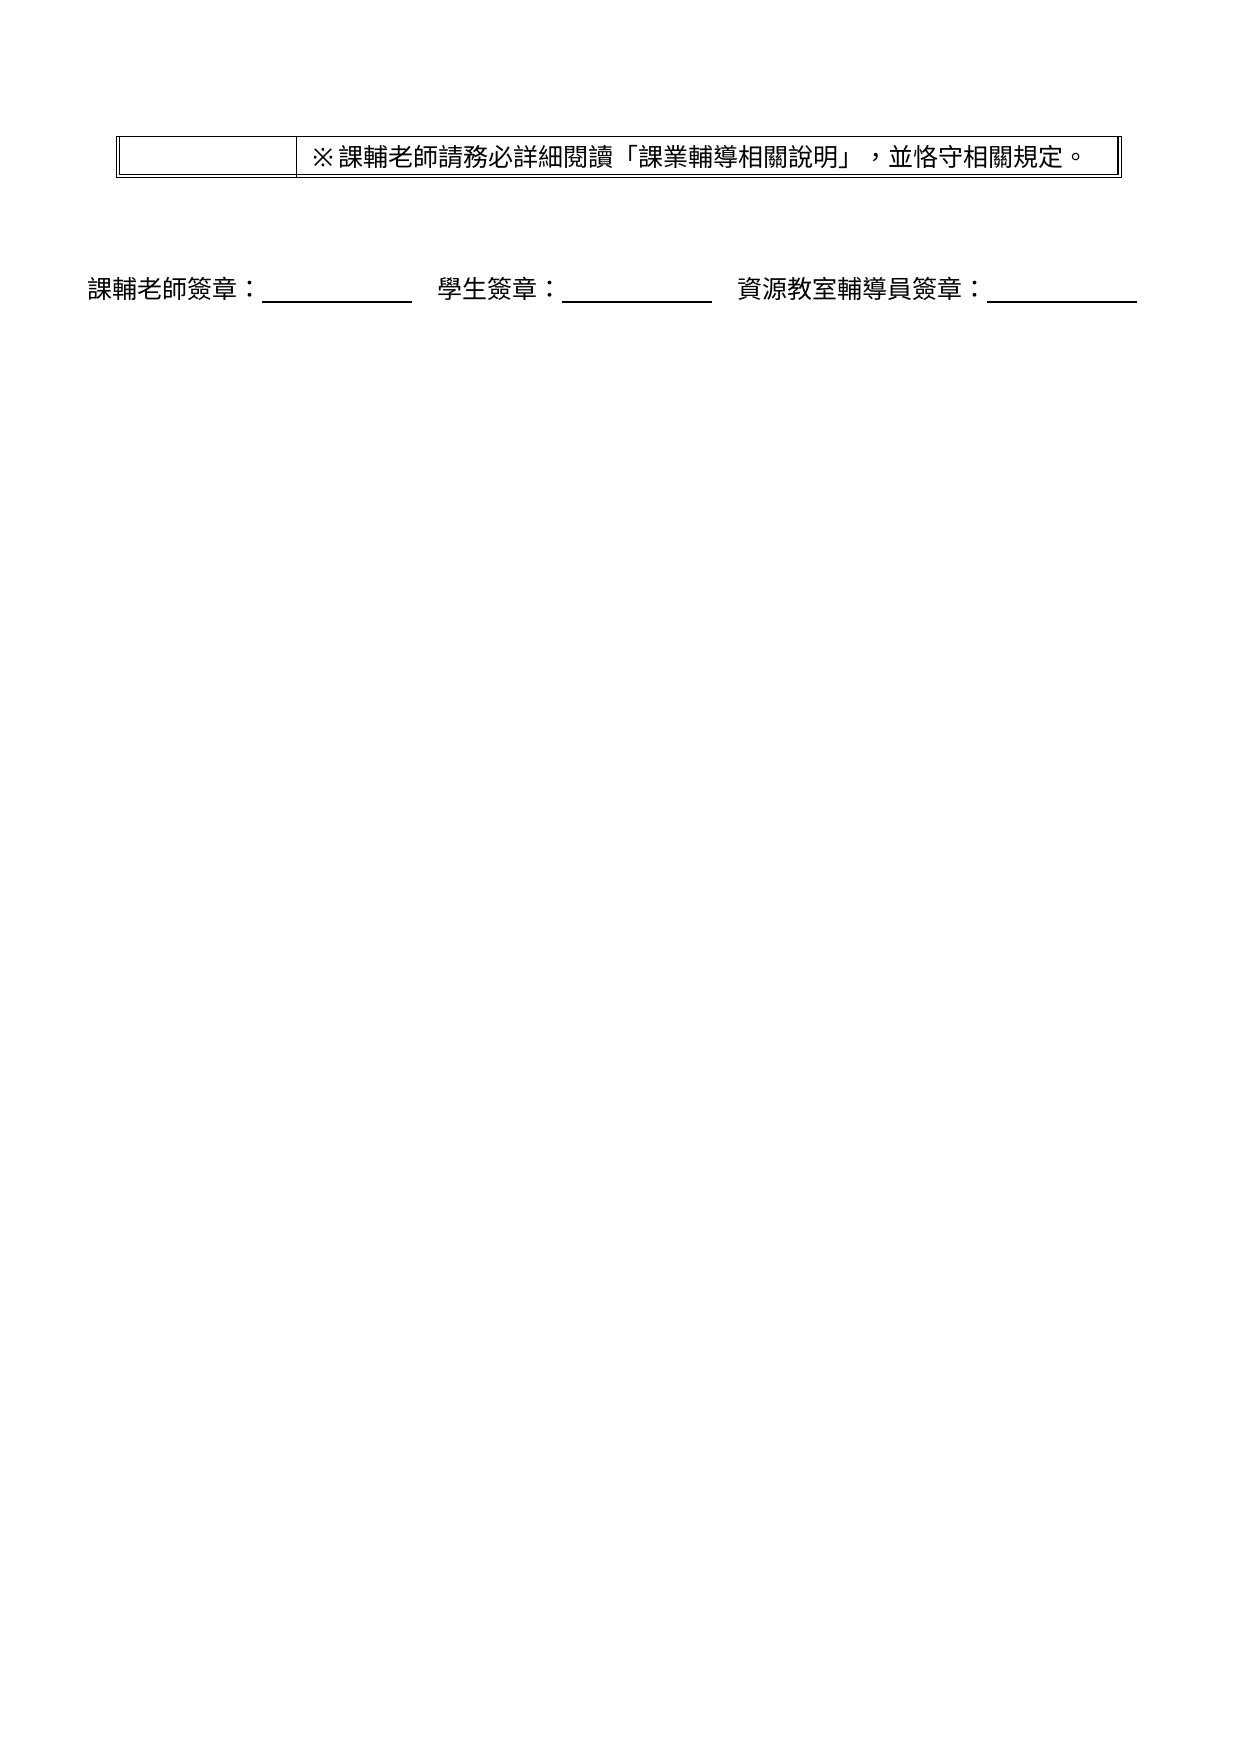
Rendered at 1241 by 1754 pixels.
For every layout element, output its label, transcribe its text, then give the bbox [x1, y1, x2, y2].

text 課輔老師簽章： 學生簽章： 資源教室輔導員簽章： [44, 270, 1137, 306]
table_cell ※課輔老師請務必詳細閱讀「課業輔導相關說明」，並恪守相關規定。 [297, 137, 1117, 174]
table_cell [120, 137, 296, 174]
